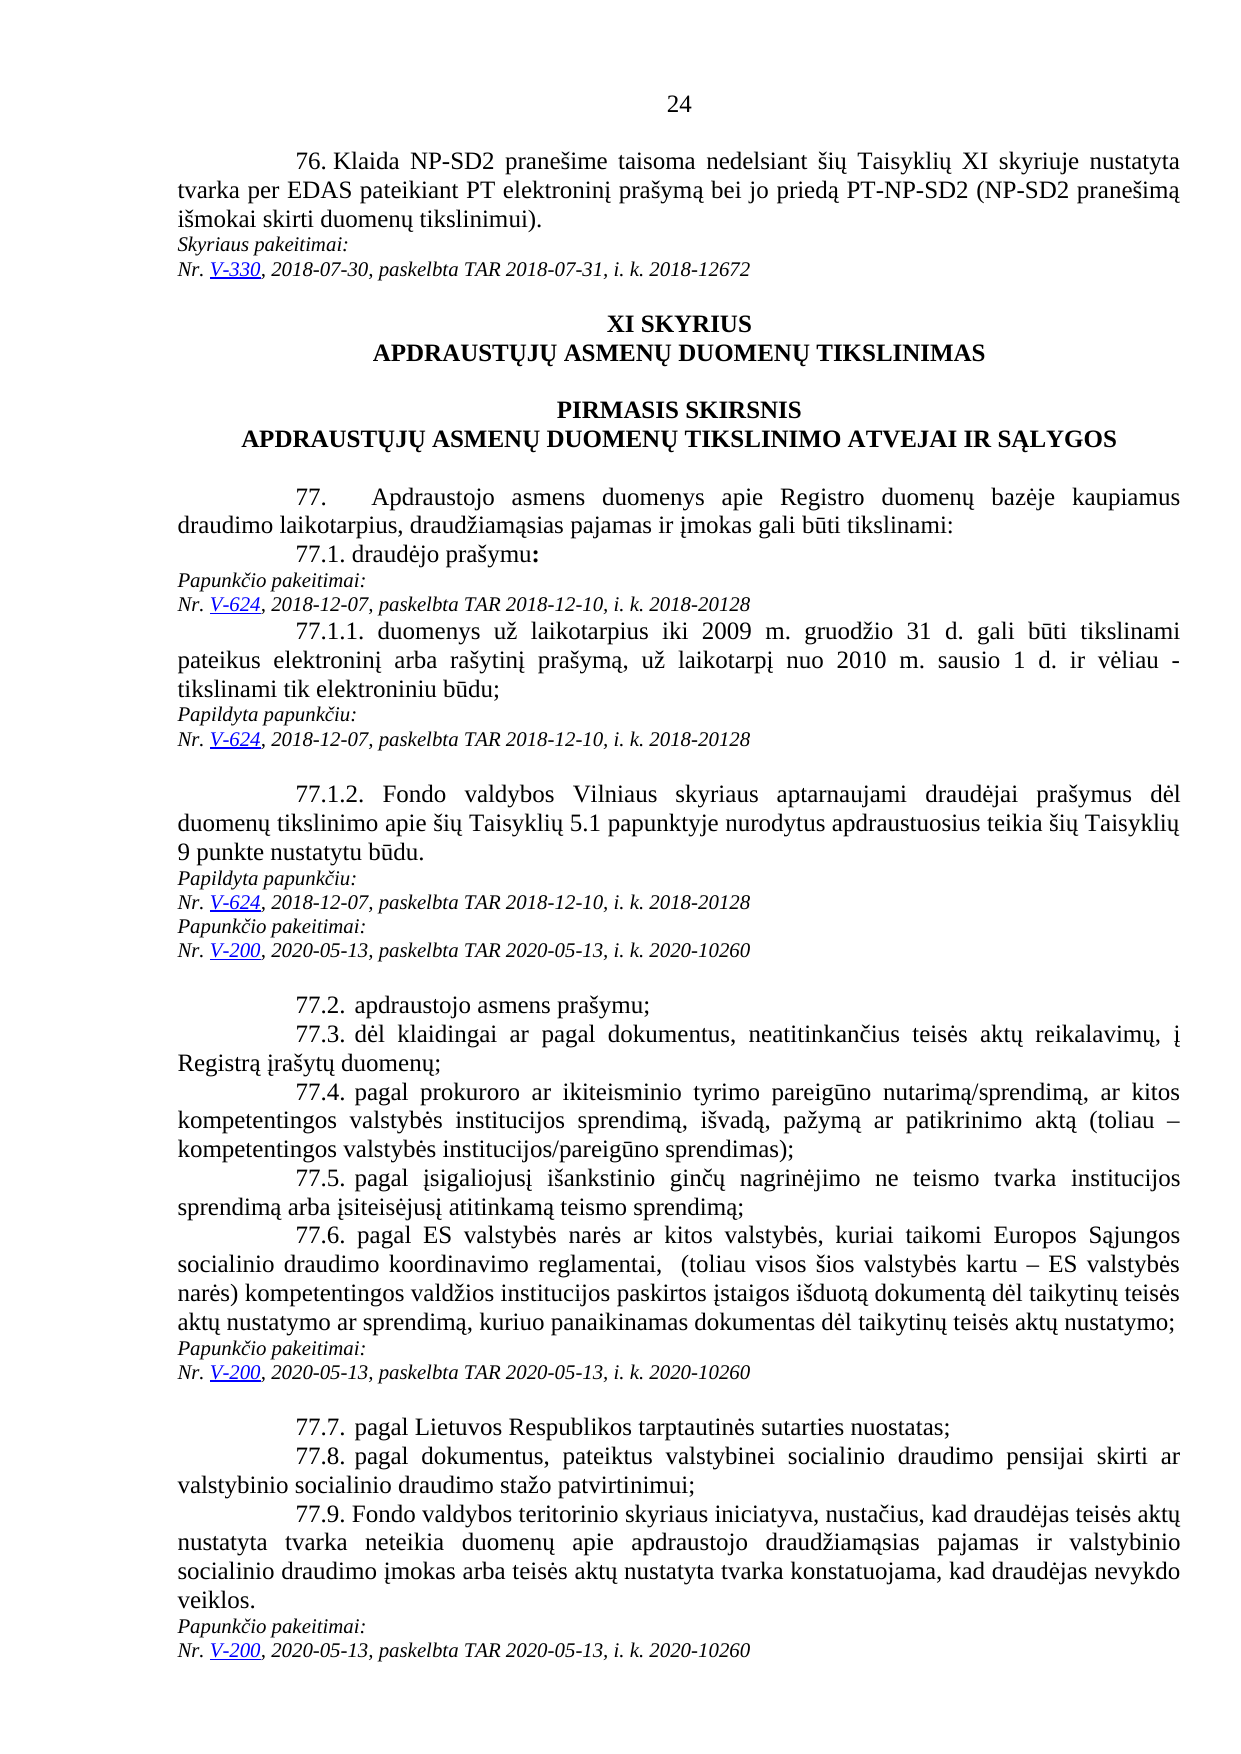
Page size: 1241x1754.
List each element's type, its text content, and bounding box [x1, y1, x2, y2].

text Nr. V-200, 2020-05-13, paskelbta TAR 2020-05-13, i. k. 2020-10260 [177, 1359, 1181, 1384]
text Nr. V-624, 2018-12-07, paskelbta TAR 2018-12-10, i. k. 2018-20128 [177, 726, 1181, 751]
text 77.2. apdraustojo asmens prašymu; [177, 991, 1181, 1019]
text Papildyta papunkčiu: [177, 866, 1181, 889]
text PIRMASIS SKIRSNIS [177, 396, 1181, 424]
text 77.8. pagal dokumentus, pateiktus valstybinei socialinio draudimo pensijai skirti ar valstybinio socialinio draudimo stažo patvirtinimui; [177, 1441, 1181, 1499]
text Papunkčio pakeitimai: [177, 914, 1181, 938]
text Papunkčio pakeitimai: [177, 1336, 1181, 1359]
text 77.4. pagal prokuroro ar ikiteisminio tyrimo pareigūno nutarimą/sprendimą, ar kitos kompetentingos valstybės institucijos sprendimą, išvadą, pažymą ar patikrinimo aktą (toliau – kompetentingos valstybės institucijos/pareigūno sprendimas); [177, 1077, 1181, 1163]
text Nr. V-200, 2020-05-13, paskelbta TAR 2020-05-13, i. k. 2020-10260 [177, 938, 1181, 962]
text 77.6. pagal ES valstybės narės ar kitos valstybės, kuriai taikomi Europos Sąjungos socialinio draudimo koordinavimo reglamentai, (toliau visos šios valstybės kartu – ES valstybės narės) kompetentingos valdžios institucijos paskirtos įstaigos išduotą dokumentą dėl taikytinų teisės aktų nustatymo ar sprendimą, kuriuo panaikinamas dokumentas dėl taikytinų teisės aktų nustatymo; [177, 1221, 1181, 1336]
text 77.3. dėl klaidingai ar pagal dokumentus, neatitinkančius teisės aktų reikalavimų, į Registrą įrašytų duomenų; [177, 1019, 1181, 1077]
text 77. Apdraustojo asmens duomenys apie Registro duomenų bazėje kaupiamus draudimo laikotarpius, draudžiamąsias pajamas ir įmokas gali būti tikslinami: [177, 482, 1181, 539]
text Nr. V-330, 2018-07-30, paskelbta TAR 2018-07-31, i. k. 2018-12672 [177, 256, 1181, 281]
text Papunkčio pakeitimai: [177, 568, 1181, 592]
text APDRAUSTŲJŲ ASMENŲ DUOMENŲ TIKSLINIMO ATVEJAI IR SĄLYGOS [177, 424, 1181, 453]
text 77.1. draudėjo prašymu: [177, 539, 1181, 568]
text 76. Klaida NP-SD2 pranešime taisoma nedelsiant šių Taisyklių XI skyriuje nustatyta tvarka per EDAS pateikiant PT elektroninį prašymą bei jo priedą PT-NP-SD2 (NP-SD2 pranešimą išmokai skirti duomenų tikslinimui). [177, 146, 1181, 232]
text APDRAUSTŲJŲ ASMENŲ DUOMENŲ TIKSLINIMAS [177, 338, 1181, 367]
text 77.7. pagal Lietuvos Respublikos tarptautinės sutarties nuostatas; [177, 1412, 1181, 1441]
text Nr. V-624, 2018-12-07, paskelbta TAR 2018-12-10, i. k. 2018-20128 [177, 592, 1181, 616]
text Skyriaus pakeitimai: [177, 232, 1181, 256]
text Nr. V-200, 2020-05-13, paskelbta TAR 2020-05-13, i. k. 2020-10260 [177, 1638, 1181, 1662]
text Papildyta papunkčiu: [177, 702, 1181, 726]
text 77.9. Fondo valdybos teritorinio skyriaus iniciatyva, nustačius, kad draudėjas teisės aktų nustatyta tvarka neteikia duomenų apie apdraustojo draudžiamąsias pajamas ir valstybinio socialinio draudimo įmokas arba teisės aktų nustatyta tvarka konstatuojama, kad draudėjas nevykdo veiklos. [177, 1499, 1181, 1614]
text 77.1.2. Fondo valdybos Vilniaus skyriaus aptarnaujami draudėjai prašymus dėl duomenų tikslinimo apie šių Taisyklių 5.1 papunktyje nurodytus apdraustuosius teikia šių Taisyklių 9 punkte nustatytu būdu. [177, 779, 1181, 866]
text Papunkčio pakeitimai: [177, 1614, 1181, 1638]
text 77.5. pagal įsigaliojusį išankstinio ginčų nagrinėjimo ne teismo tvarka institucijos sprendimą arba įsiteisėjusį atitinkamą teismo sprendimą; [177, 1163, 1181, 1221]
text 77.1.1. duomenys už laikotarpius iki 2009 m. gruodžio 31 d. gali būti tikslinami pateikus elektroninį arba rašytinį prašymą, už laikotarpį nuo 2010 m. sausio 1 d. ir vėliau - tikslinami tik elektroniniu būdu; [177, 616, 1181, 702]
text XI SKYRIUS [177, 309, 1181, 338]
text Nr. V-624, 2018-12-07, paskelbta TAR 2018-12-10, i. k. 2018-20128 [177, 889, 1181, 914]
